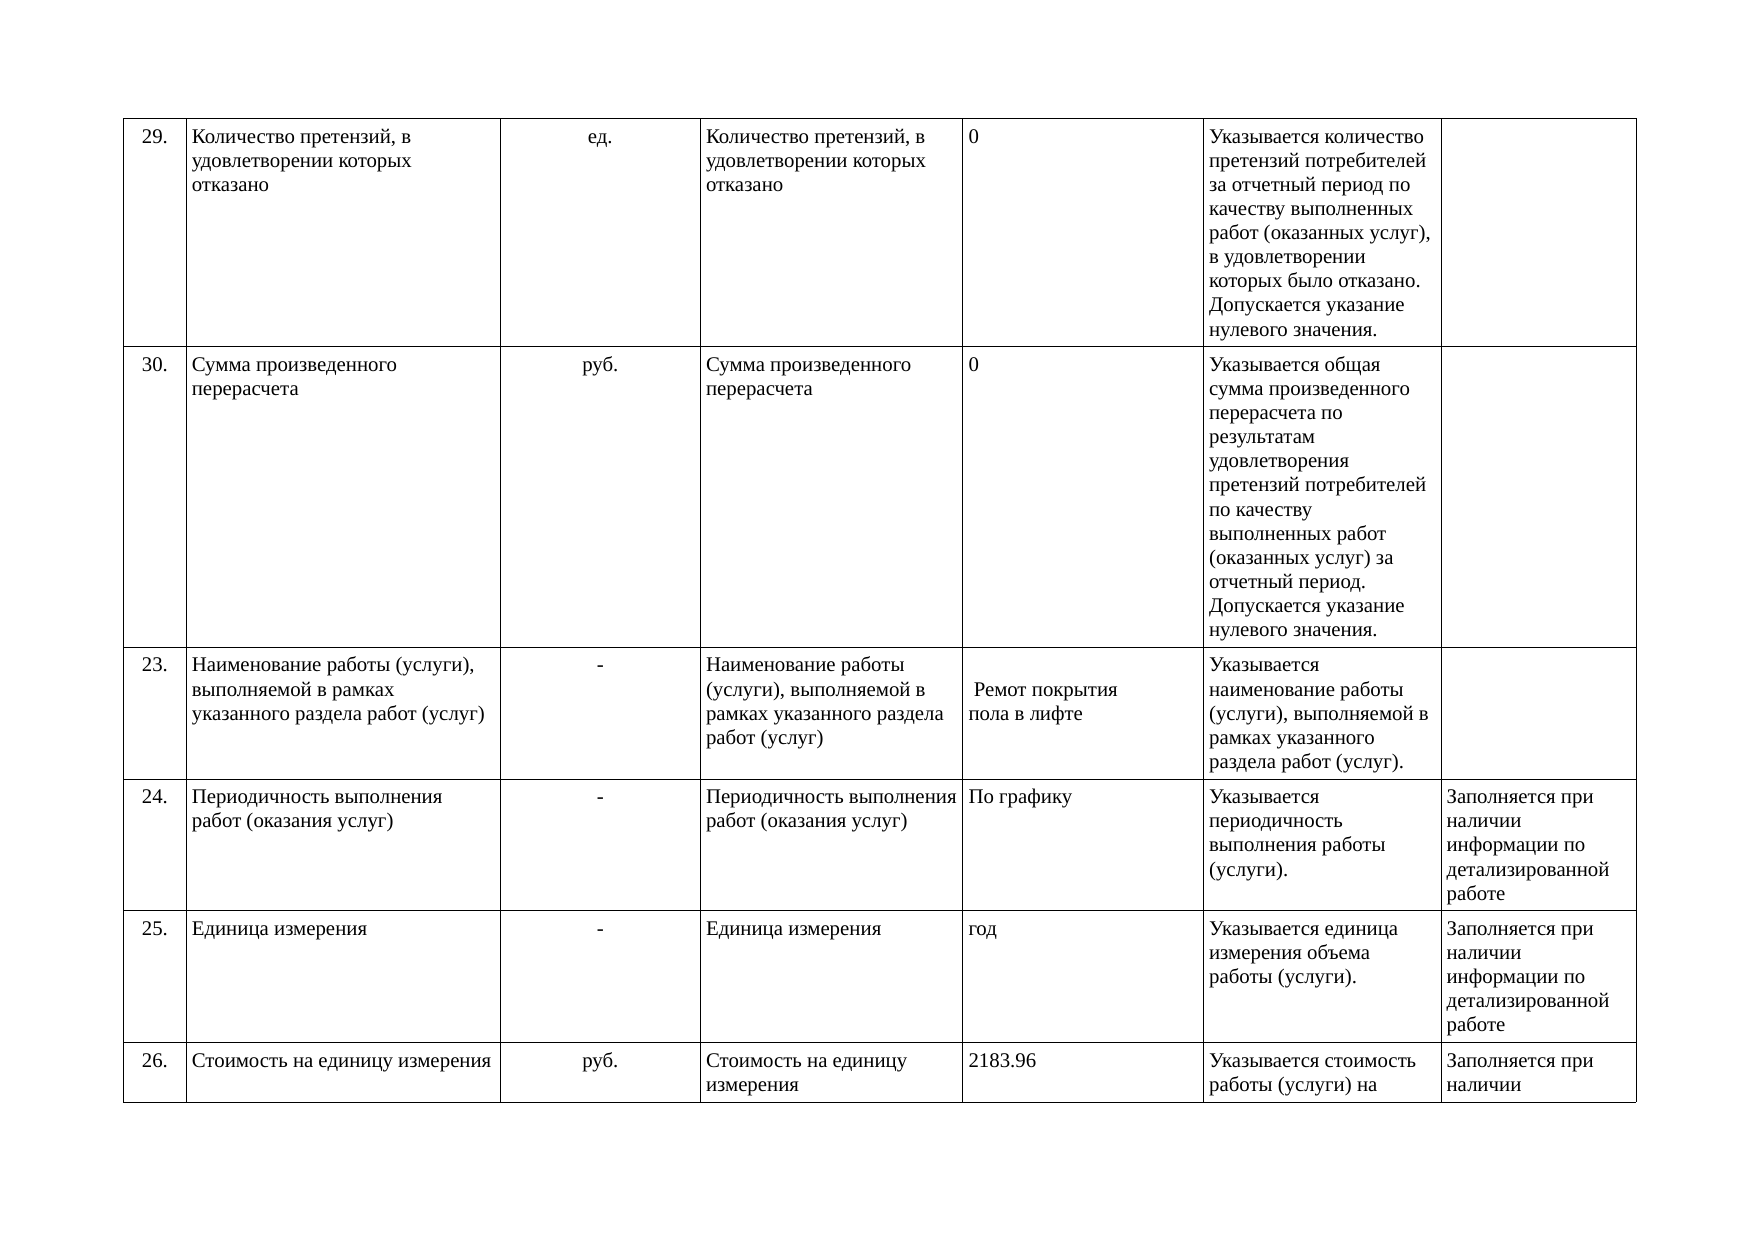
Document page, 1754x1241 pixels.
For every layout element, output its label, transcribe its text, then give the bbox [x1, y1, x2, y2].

table_cell Стоимость на единицу измерения [701, 1043, 962, 1102]
table_cell Заполняется при наличии информации по детализированной работе [1442, 780, 1636, 910]
table_cell 26. [124, 1043, 186, 1102]
table_cell 29. [124, 119, 186, 346]
table_cell Заполняется при наличии информации по детализированной работе [1442, 911, 1636, 1042]
table_cell Ремот покрытия пола в лифте [963, 648, 1203, 778]
table_cell Указывается общая сумма произведенного перерасчета по результатам удовлетворения претензий потребителей по качеству выполненных работ (оказанных услуг) за отчетный период. Допускается указание нулевого значения. [1204, 347, 1441, 647]
table_cell Сумма произведенного перерасчета [701, 347, 962, 647]
table_cell Количество претензий, в удовлетворении которых отказано [187, 119, 500, 346]
table_cell 0 [963, 119, 1203, 346]
table_cell Указывается наименование работы (услуги), выполняемой в рамках указанного раздела работ (услуг). [1204, 648, 1441, 778]
table_cell Периодичность выполнения работ (оказания услуг) [701, 780, 962, 910]
table_cell Стоимость на единицу измерения [187, 1043, 500, 1102]
table_cell руб. [501, 1043, 700, 1102]
table_cell 25. [124, 911, 186, 1042]
table_cell [1442, 119, 1636, 346]
table_cell [1442, 347, 1636, 647]
table_cell Указывается стоимость работы (услуги) на [1204, 1043, 1441, 1102]
table_cell [1442, 648, 1636, 778]
table_cell Единица измерения [701, 911, 962, 1042]
table_cell ед. [501, 119, 700, 346]
table_cell руб. [501, 347, 700, 647]
table_cell - [501, 780, 700, 910]
table_cell 2183,96 [963, 1043, 1203, 1102]
table_cell Количество претензий, в удовлетворении которых отказано [701, 119, 962, 346]
table_cell Периодичность выполнения работ (оказания услуг) [187, 780, 500, 910]
table_cell По графику [963, 780, 1203, 910]
table_cell Указывается единица измерения объема работы (услуги). [1204, 911, 1441, 1042]
table_cell Наименование работы (услуги), выполняемой в рамках указанного раздела работ (услуг) [701, 648, 962, 778]
table_cell Заполняется при наличии [1442, 1043, 1636, 1102]
table_cell Указывается количество претензий потребителей за отчетный период по качеству выполненных работ (оказанных услуг), в удовлетворении которых было отказано. Допускается указание нулевого значения. [1204, 119, 1441, 346]
table_cell Единица измерения [187, 911, 500, 1042]
table_cell - [501, 648, 700, 778]
table_cell 0 [963, 347, 1203, 647]
table_cell 30. [124, 347, 186, 647]
table_cell Наименование работы (услуги), выполняемой в рамках указанного раздела работ (услуг) [187, 648, 500, 778]
table_cell 24. [124, 780, 186, 910]
table_cell - [501, 911, 700, 1042]
table_cell 23. [124, 648, 186, 778]
table_cell год [963, 911, 1203, 1042]
table_cell Сумма произведенного перерасчета [187, 347, 500, 647]
table_cell Указывается периодичность выполнения работы (услуги). [1204, 780, 1441, 910]
